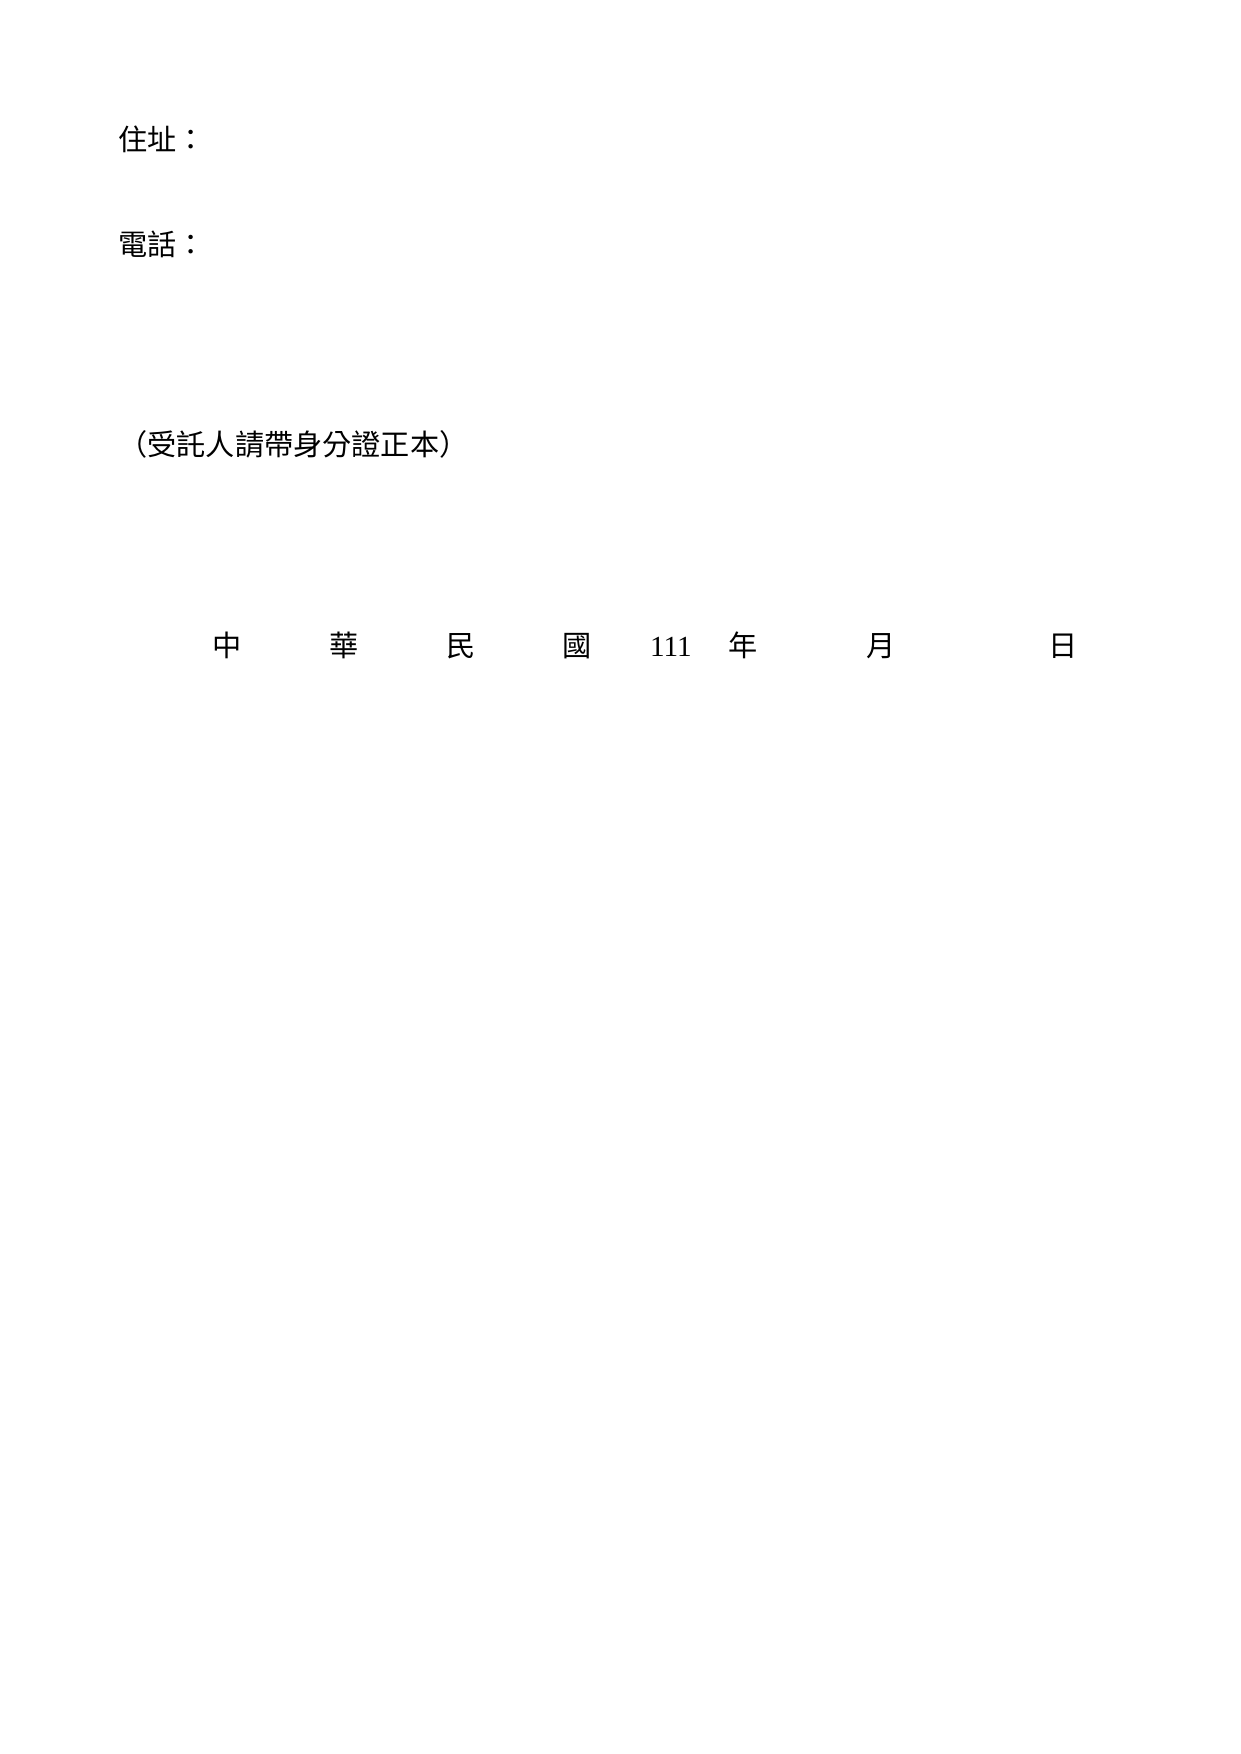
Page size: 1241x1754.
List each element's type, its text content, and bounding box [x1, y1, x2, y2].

text （受託人請帶身分證正本） [118, 401, 1122, 464]
text 電話： [118, 201, 1122, 263]
text 住址： [118, 96, 1122, 158]
text 中 華 民 國 111 年 月 日 [168, 602, 1122, 665]
